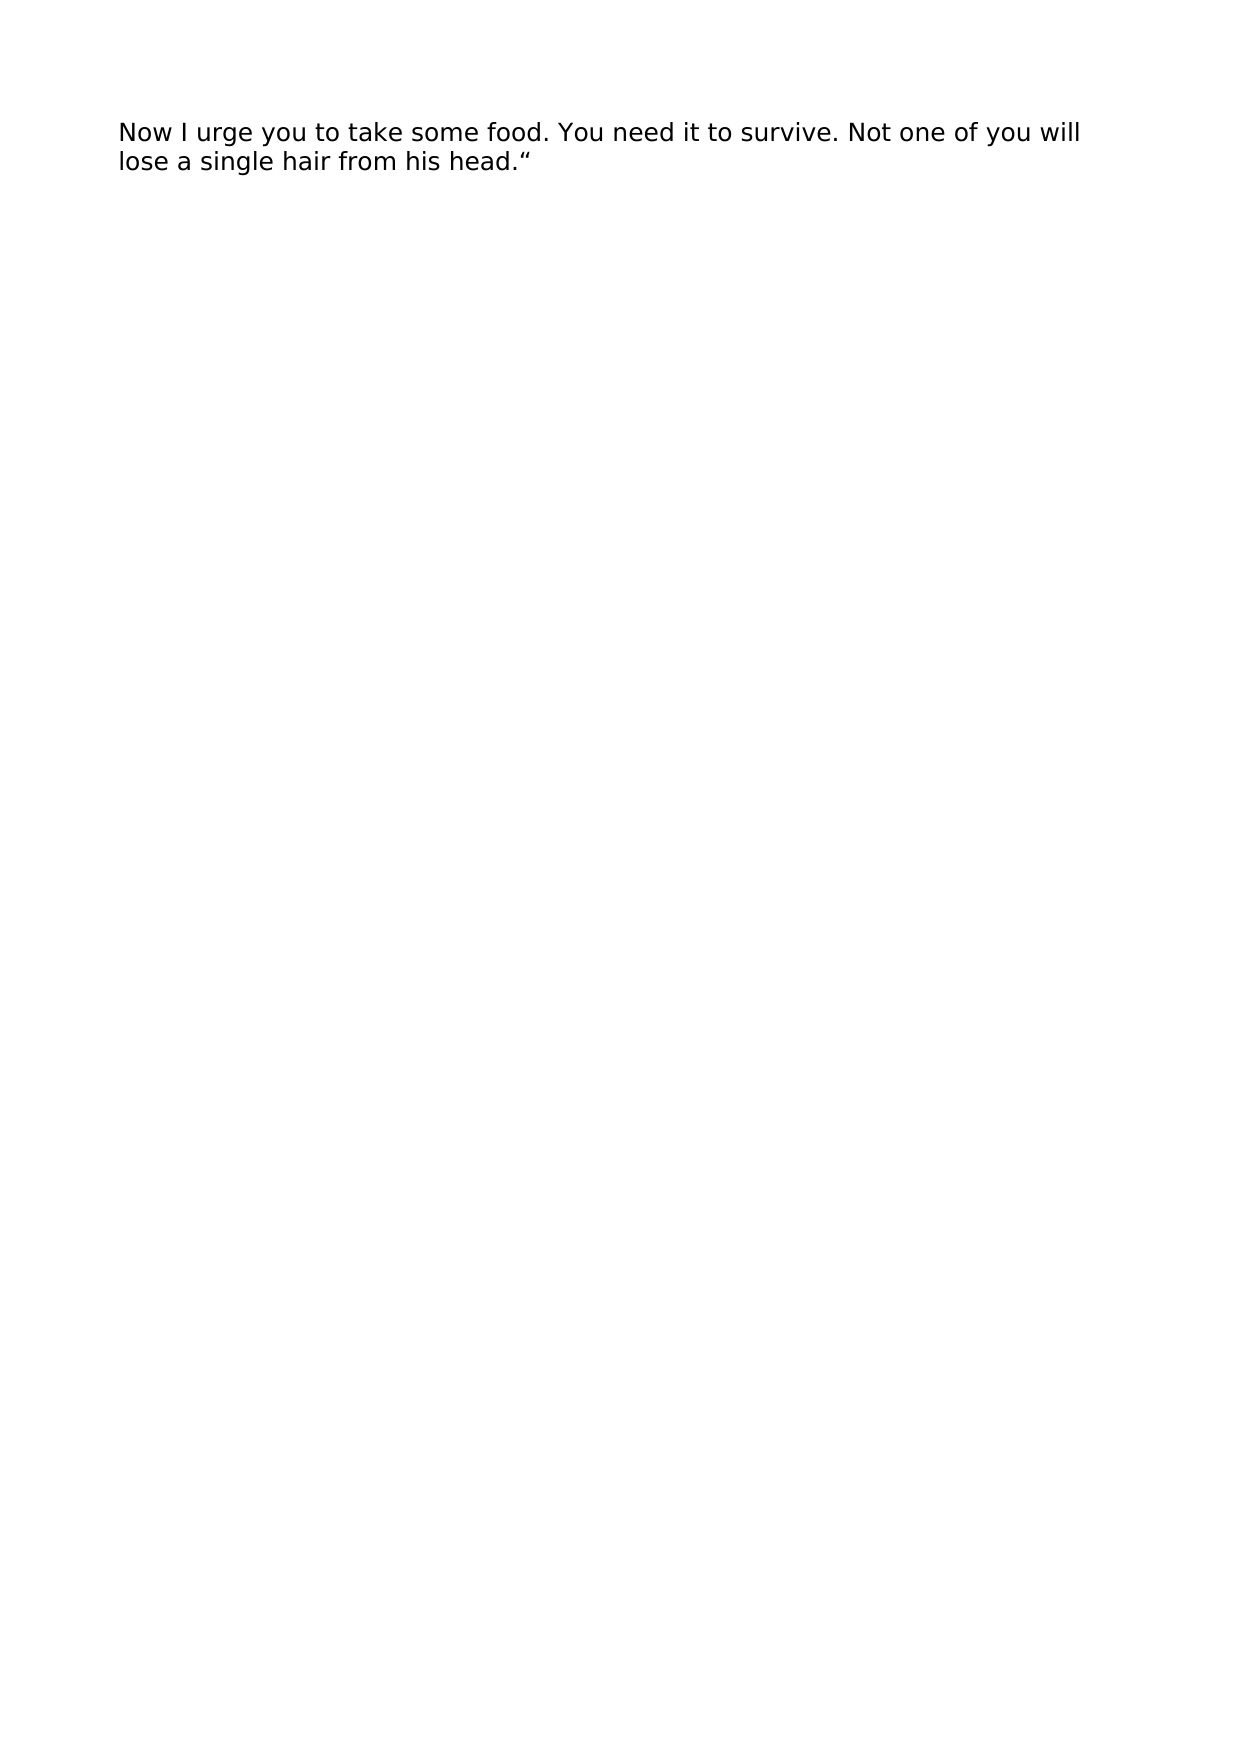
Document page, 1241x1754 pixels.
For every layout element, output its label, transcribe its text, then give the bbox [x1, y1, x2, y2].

text Now I urge you to take some food. You need it to survive. Not one of you will lose a single hair from his head.“ [118, 118, 1122, 176]
